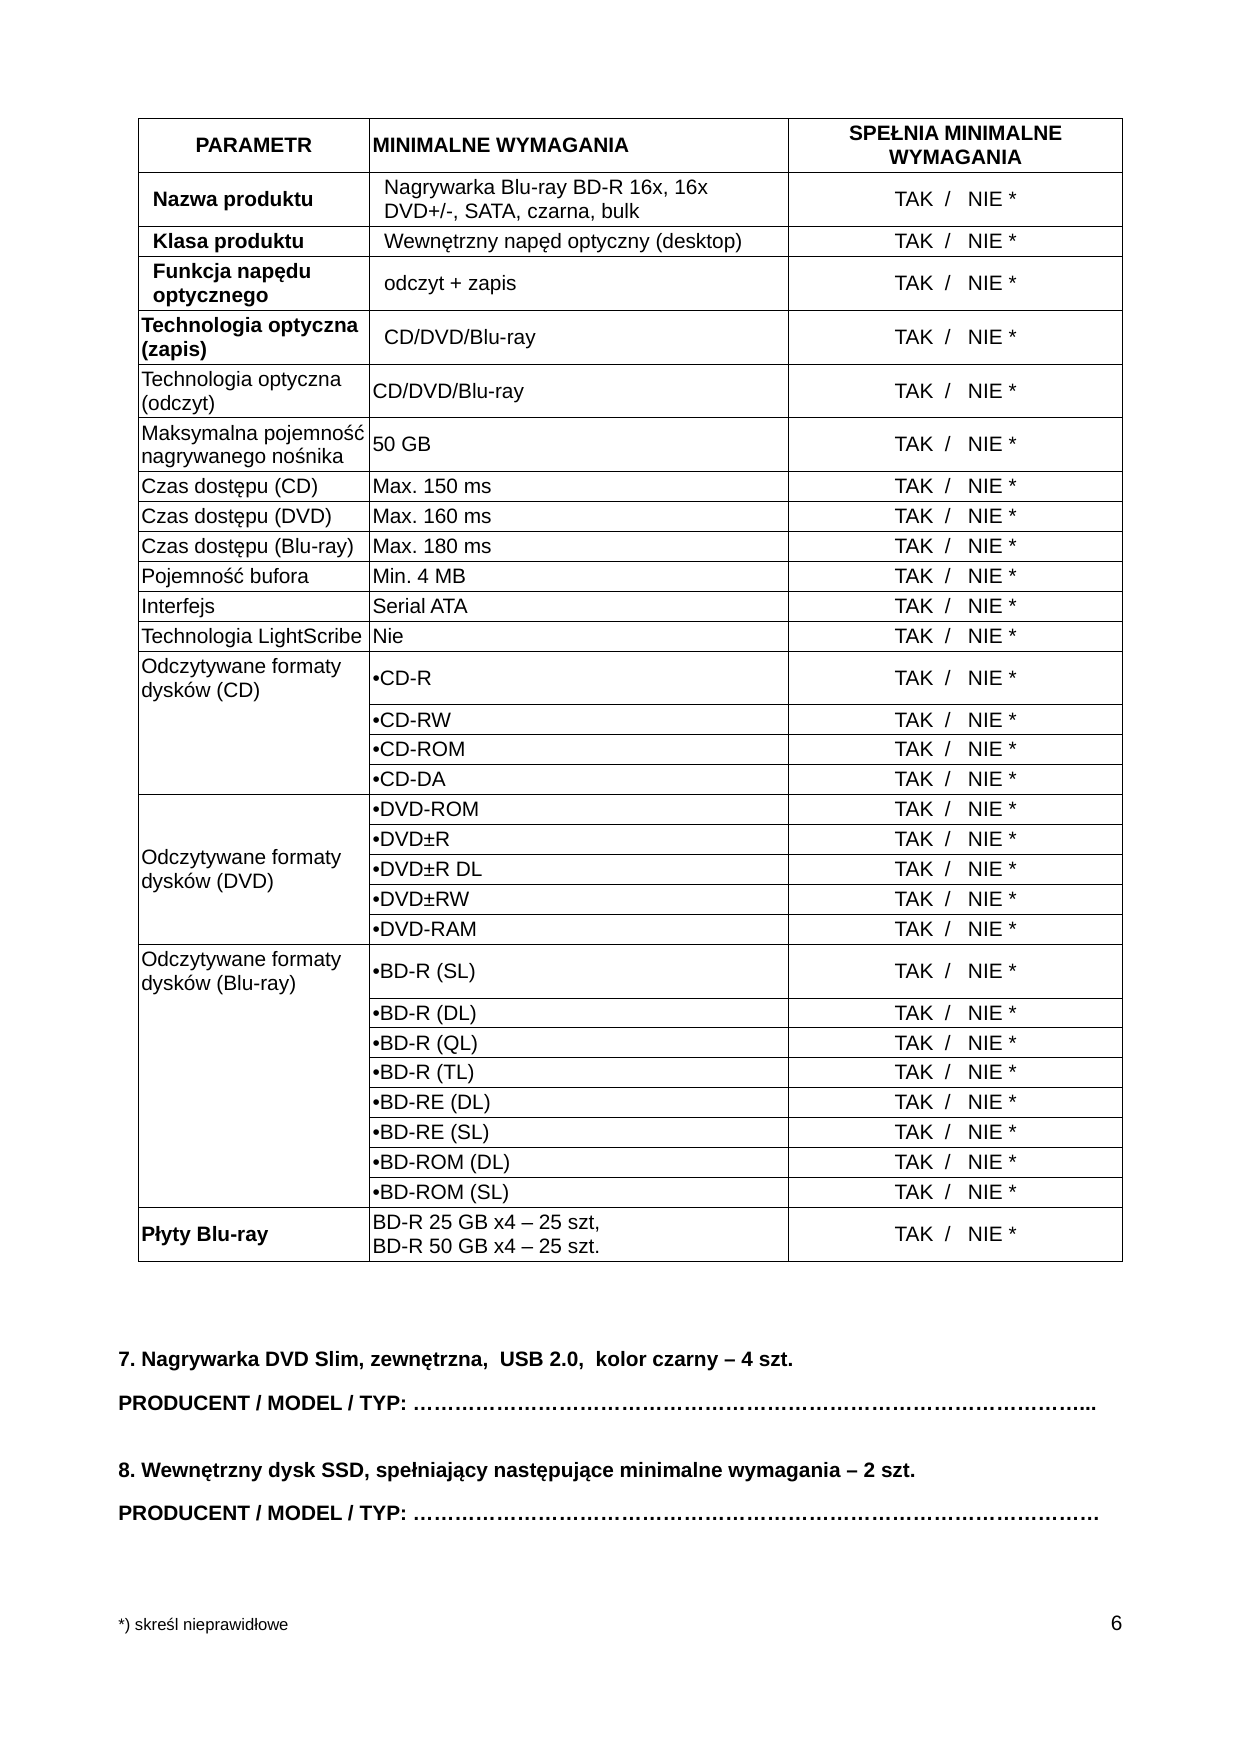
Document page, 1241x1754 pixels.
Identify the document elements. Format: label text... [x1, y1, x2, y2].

table_cell •BD-ROM (SL) [370, 1178, 788, 1207]
table_header MINIMALNE WYMAGANIA [370, 119, 788, 172]
table_cell •DVD±R DL [370, 855, 788, 884]
table_cell [139, 998, 369, 1027]
table_cell •CD-RW [370, 705, 788, 734]
table_cell TAK / NIE * [789, 705, 1122, 734]
table_cell TAK / NIE * [789, 472, 1122, 501]
table_cell TAK / NIE * [789, 795, 1122, 824]
table_cell TAK / NIE * [789, 562, 1122, 591]
table_cell Czas dostępu (CD) [139, 472, 369, 501]
table_cell TAK / NIE * [789, 592, 1122, 621]
table_cell TAK / NIE * [789, 765, 1122, 794]
table_cell Klasa produktu [139, 227, 369, 256]
table_cell Min. 4 MB [370, 562, 788, 591]
table_cell TAK / NIE * [789, 1178, 1122, 1207]
table_cell TAK / NIE * [789, 735, 1122, 764]
table_cell Max. 150 ms [370, 472, 788, 501]
table_cell Płyty Blu-ray [139, 1208, 369, 1261]
table_cell Nie [370, 622, 788, 651]
table_cell •BD-RE (DL) [370, 1088, 788, 1117]
table_cell TAK / NIE * [789, 502, 1122, 531]
table_cell TAK / NIE * [789, 227, 1122, 256]
table_cell •BD-R (TL) [370, 1058, 788, 1087]
table_cell TAK / NIE * [789, 622, 1122, 651]
table_cell •BD-R (SL) [370, 945, 788, 997]
table_cell TAK / NIE * [789, 885, 1122, 914]
table_cell TAK / NIE * [789, 999, 1122, 1027]
table_cell TAK / NIE * [789, 1058, 1122, 1087]
table_cell Odczytywane formaty dysków (DVD) [139, 795, 369, 943]
text 7. Nagrywarka DVD Slim, zewnętrzna, USB 2.0, kolor czarny – 4 szt. [118, 1347, 1122, 1371]
table_cell Max. 180 ms [370, 532, 788, 561]
text PRODUCENT / MODEL / TYP: ……………………………………………………………………………………... [118, 1391, 1122, 1414]
table_cell Odczytywane formaty dysków (CD) [139, 652, 369, 704]
table_cell Nazwa produktu [139, 173, 369, 226]
table_cell TAK / NIE * [789, 1118, 1122, 1147]
table_cell [139, 1177, 369, 1207]
table_cell [139, 764, 369, 794]
table_cell [139, 1057, 369, 1087]
table_cell •BD-ROM (DL) [370, 1148, 788, 1177]
table_cell TAK / NIE * [789, 532, 1122, 561]
table_cell TAK / NIE * [789, 257, 1122, 309]
table_cell Wewnętrzny napęd optyczny (desktop) [370, 227, 788, 256]
table_cell •DVD-RAM [370, 915, 788, 943]
table_cell [139, 1147, 369, 1177]
table_cell •BD-R (QL) [370, 1028, 788, 1057]
table_cell TAK / NIE * [789, 365, 1122, 417]
table_cell Funkcja napędu optycznego [139, 257, 369, 309]
table_cell TAK / NIE * [789, 311, 1122, 363]
table_cell •DVD±R [370, 825, 788, 854]
table_cell •DVD±RW [370, 885, 788, 914]
table_cell •BD-R (DL) [370, 999, 788, 1027]
table_cell TAK / NIE * [789, 173, 1122, 226]
table_cell CD/DVD/Blu-ray [370, 311, 788, 363]
table_cell TAK / NIE * [789, 825, 1122, 854]
text PRODUCENT / MODEL / TYP: ……………………………………………………………………………………… [118, 1501, 1122, 1525]
table_cell TAK / NIE * [789, 945, 1122, 997]
table_cell TAK / NIE * [789, 855, 1122, 884]
table_cell •CD-R [370, 652, 788, 704]
table_cell TAK / NIE * [789, 1148, 1122, 1177]
text 8. Wewnętrzny dysk SSD, spełniający następujące minimalne wymagania – 2 szt. [118, 1458, 1122, 1482]
table_cell TAK / NIE * [789, 652, 1122, 704]
table_cell Max. 160 ms [370, 502, 788, 531]
table_cell [139, 1027, 369, 1057]
table_cell odczyt + zapis [370, 257, 788, 309]
table_cell [139, 1087, 369, 1117]
table_cell TAK / NIE * [789, 418, 1122, 471]
table_cell [139, 1117, 369, 1147]
table_cell TAK / NIE * [789, 1208, 1122, 1261]
table_cell Technologia LightScribe [139, 622, 369, 651]
table_cell [139, 734, 369, 764]
table_cell Maksymalna pojemność nagrywanego nośnika [139, 418, 369, 471]
table_cell •CD-ROM [370, 735, 788, 764]
table_cell BD-R 25 GB x4 – 25 szt, BD-R 50 GB x4 – 25 szt. [370, 1208, 788, 1261]
table_cell CD/DVD/Blu-ray [370, 365, 788, 417]
table_cell TAK / NIE * [789, 1028, 1122, 1057]
table_header SPEŁNIA MINIMALNE WYMAGANIA [789, 119, 1122, 172]
table_cell Serial ATA [370, 592, 788, 621]
table_cell •DVD-ROM [370, 795, 788, 824]
table_cell Odczytywane formaty dysków (Blu-ray) [139, 945, 369, 997]
table_cell Czas dostępu (Blu-ray) [139, 532, 369, 561]
table_header PARAMETR [139, 119, 369, 172]
table_cell TAK / NIE * [789, 1088, 1122, 1117]
table_cell Interfejs [139, 592, 369, 621]
table_cell 50 GB [370, 418, 788, 471]
table_cell Technologia optyczna (zapis) [139, 311, 369, 363]
table_cell Czas dostępu (DVD) [139, 502, 369, 531]
table_cell Pojemność bufora [139, 562, 369, 591]
table_cell Nagrywarka Blu-ray BD-R 16x, 16x DVD+/-, SATA, czarna, bulk [370, 173, 788, 226]
table_cell •BD-RE (SL) [370, 1118, 788, 1147]
table_cell [139, 704, 369, 734]
table_cell Technologia optyczna (odczyt) [139, 365, 369, 417]
table_cell TAK / NIE * [789, 915, 1122, 943]
table_cell •CD-DA [370, 765, 788, 794]
